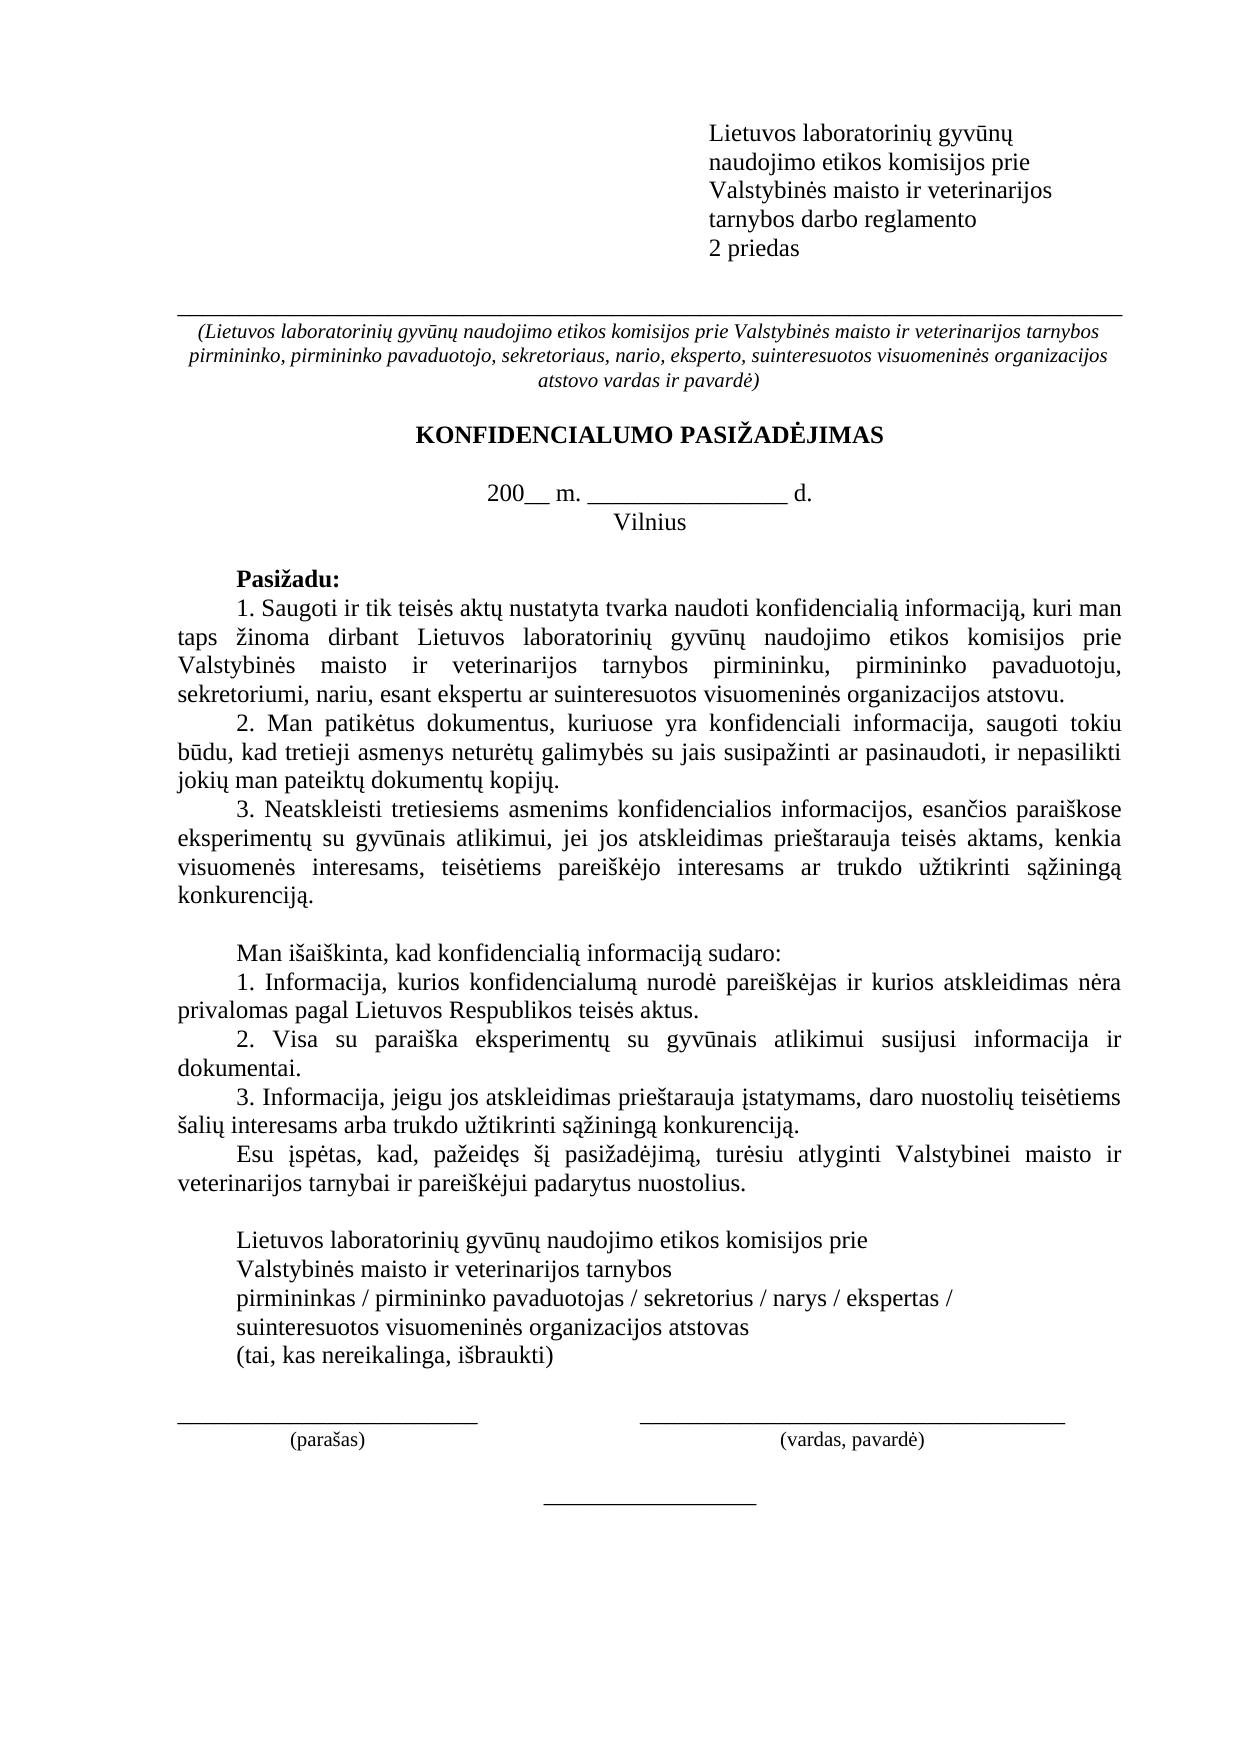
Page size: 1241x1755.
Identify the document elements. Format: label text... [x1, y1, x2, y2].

text (parašas) (vardas, pavardė) [290, 1427, 1122, 1451]
text 3. Neatskleisti tretiesiems asmenims konfidencialios informacijos, esančios paraiškose eksperimentų su gyvūnais atlikimui, jei jos atskleidimas prieštarauja teisės aktams, kenkia visuomenės interesams, teisėtiems pareiškėjo interesams ar trukdo užtikrinti sąžiningą konkurenciją. [177, 794, 1122, 909]
text Pasižadu: [177, 564, 1122, 593]
text Lietuvos laboratorinių gyvūnų [177, 118, 1122, 147]
text Valstybinės maisto ir veterinarijos tarnybos [177, 1254, 1122, 1283]
text Man išaiškinta, kad konfidencialią informaciją sudaro: [177, 938, 1122, 967]
text (tai, kas nereikalinga, išbraukti) [177, 1340, 1122, 1369]
text (Lietuvos laboratorinių gyvūnų naudojimo etikos komisijos prie Valstybinės maisto ir veterinarijos tarnybos pirmininko, pirmininko pavaduotojo, sekretoriaus, nario, eksperto, suinteresuotos visuomeninės organizacijos atstovo vardas ir pavardė) [177, 319, 1122, 392]
text Esu įspėtas, kad, pažeidęs šį pasižadėjimą, turėsiu atlyginti Valstybinei maisto ir veterinarijos tarnybai ir pareiškėjui padarytus nuostolius. [177, 1139, 1122, 1197]
text 2. Man patikėtus dokumentus, kuriuose yra konfidenciali informacija, saugoti tokiu būdu, kad tretieji asmenys neturėtų galimybės su jais susipažinti ar pasinaudoti, ir nepasilikti jokių man pateiktų dokumentų kopijų. [177, 708, 1122, 794]
text suinteresuotos visuomeninės organizacijos atstovas [177, 1312, 1122, 1340]
text Vilnius [177, 507, 1122, 535]
text 2. Visa su paraiška eksperimentų su gyvūnais atlikimui susijusi informacija ir dokumentai. [177, 1024, 1122, 1082]
text pirmininkas / pirmininko pavaduotojas / sekretorius / narys / ekspertas / [177, 1283, 1122, 1312]
text Valstybinės maisto ir veterinarijos [177, 176, 1122, 204]
text _ [177, 291, 1122, 315]
text ________________________ __________________________________ [177, 1398, 1122, 1427]
text 3. Informacija, jeigu jos atskleidimas prieštarauja įstatymams, daro nuostolių teisėtiems šalių interesams arba trukdo užtikrinti sąžiningą konkurenciją. [177, 1082, 1122, 1139]
text Lietuvos laboratorinių gyvūnų naudojimo etikos komisijos prie [177, 1225, 1122, 1254]
text _________________ [177, 1479, 1122, 1508]
text KONFIDENCIALUMO PASIŽADĖJIMAS [177, 420, 1122, 449]
text tarnybos darbo reglamento [177, 204, 1122, 233]
text 1. Informacija, kurios konfidencialumą nurodė pareiškėjas ir kurios atskleidimas nėra privalomas pagal Lietuvos Respublikos teisės aktus. [177, 967, 1122, 1024]
text naudojimo etikos komisijos prie [177, 147, 1122, 176]
text 1. Saugoti ir tik teisės aktų nustatyta tvarka naudoti konfidencialią informaciją, kuri man taps žinoma dirbant Lietuvos laboratorinių gyvūnų naudojimo etikos komisijos prie Valstybinės maisto ir veterinarijos tarnybos pirmininku, pirmininko pavaduotoju, sekretoriumi, nariu, esant ekspertu ar suinteresuotos visuomeninės organizacijos atstovu. [177, 593, 1122, 708]
text 2 priedas [177, 233, 1122, 262]
text 200__ m. ________________ d. [177, 478, 1122, 507]
